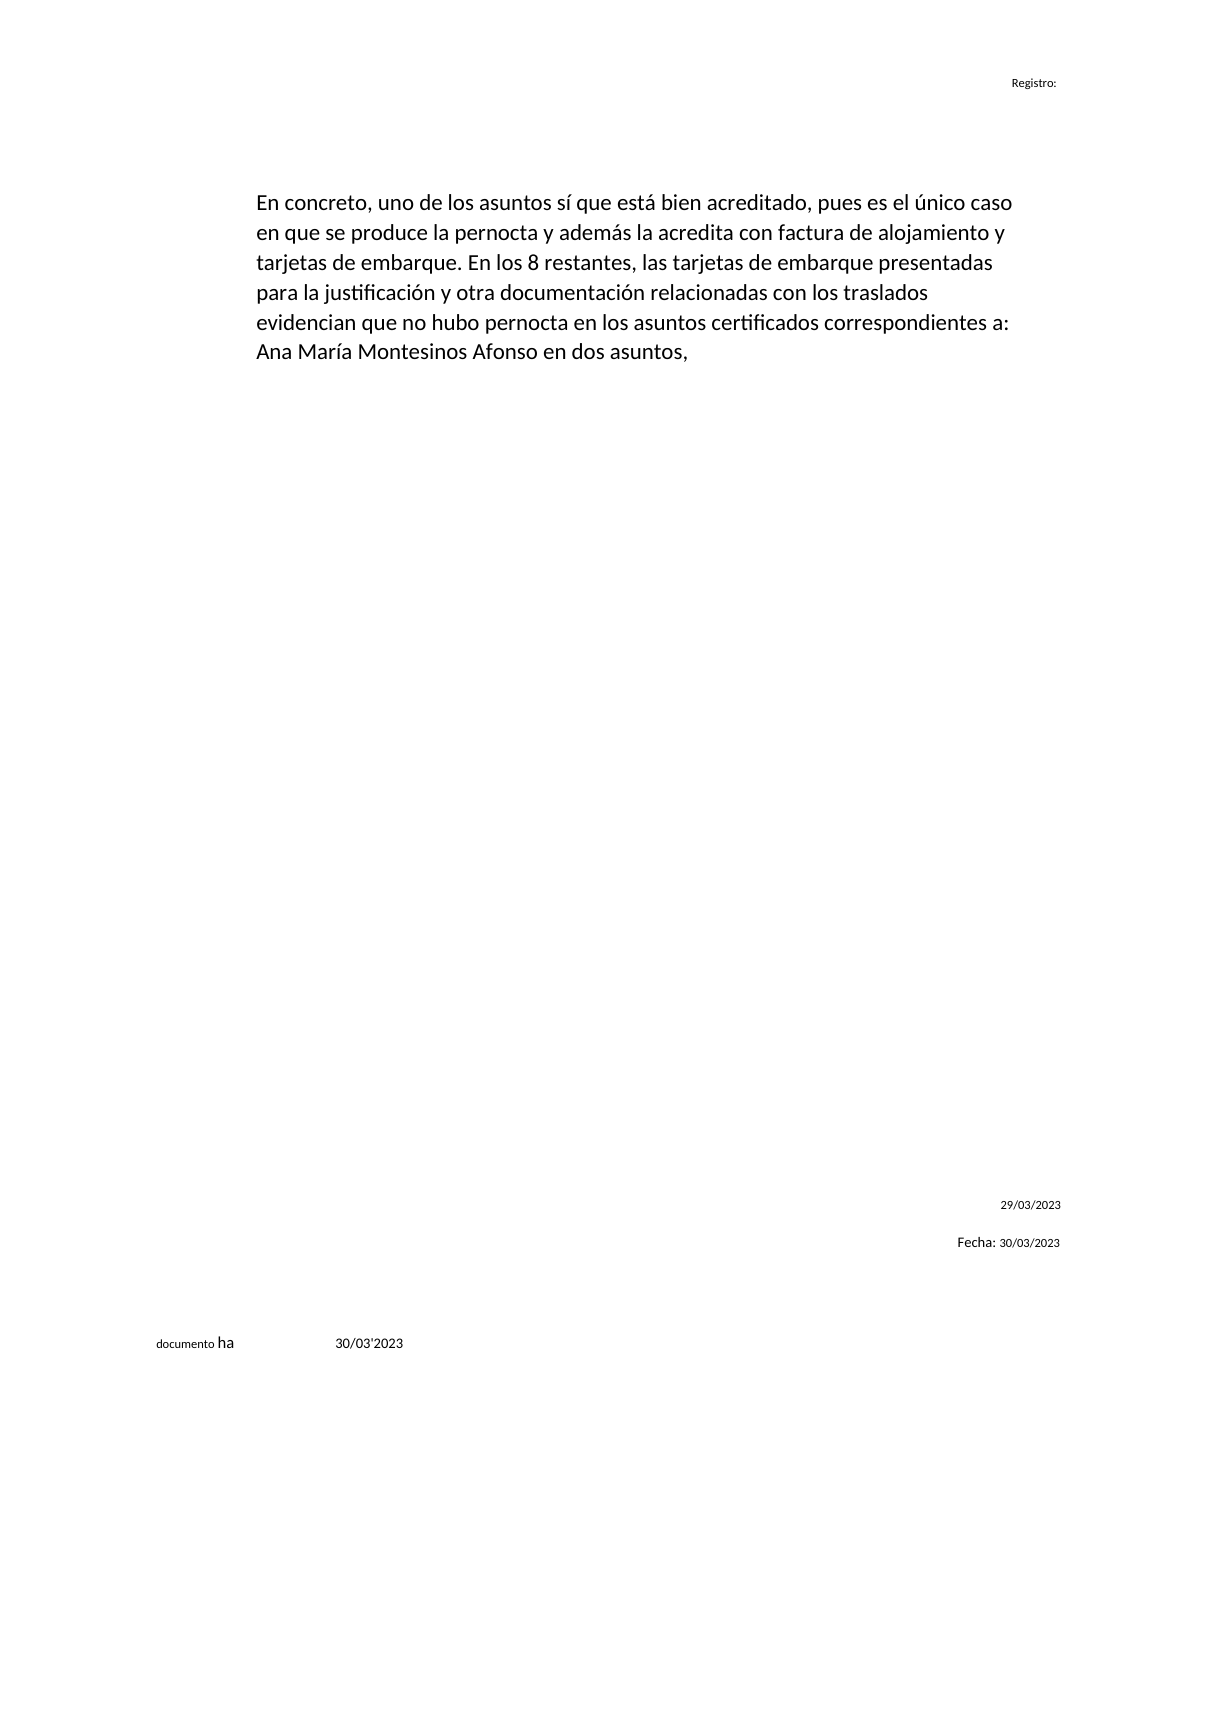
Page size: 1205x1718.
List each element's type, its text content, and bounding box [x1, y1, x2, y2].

text En concreto, uno de los asuntos sí que está bien acreditado, pues es el único caso en que se produce la pernocta y además la acredita con factura de alojamiento y tarjetas de embarque. En los 8 restantes, las tarjetas de embarque presentadas para la justificación y otra documentación relacionadas con los traslados evidencian que no hubo pernocta en los asuntos certificados correspondientes a: Ana María Montesinos Afonso en dos asuntos, [256, 188, 1020, 366]
